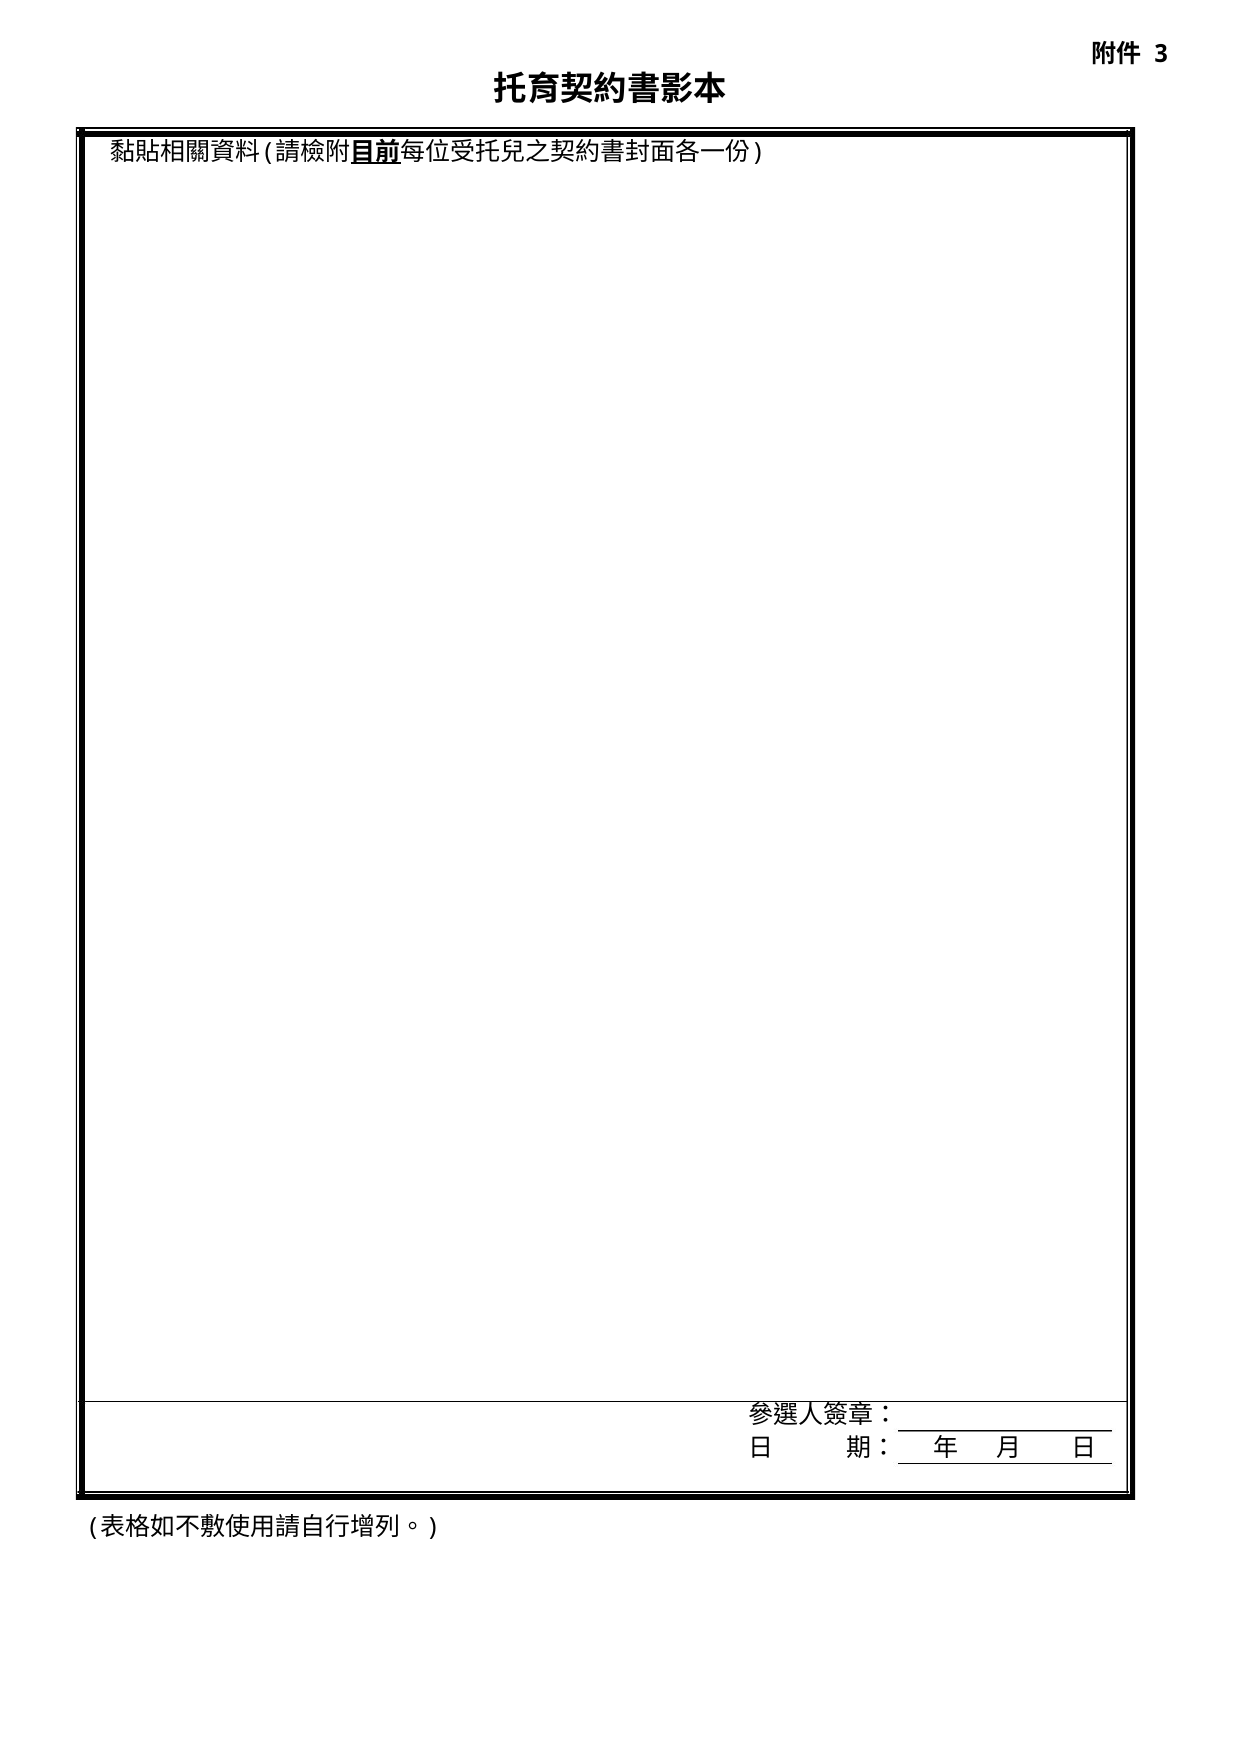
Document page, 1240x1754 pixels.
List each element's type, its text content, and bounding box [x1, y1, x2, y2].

text 參選人簽章： [1136, 1400, 1181, 1430]
text 黏貼相關資料(請檢附目前每位受托兒之契約書封面各一份) [1136, 136, 1181, 166]
text 托育契約書影本 [494, 68, 1181, 108]
text (表格如不敷使用請自行增列。) [85, 1511, 1181, 1541]
text 日 期： 年 月 日 [1136, 1432, 1181, 1462]
text 附件 3 [85, 38, 1168, 68]
